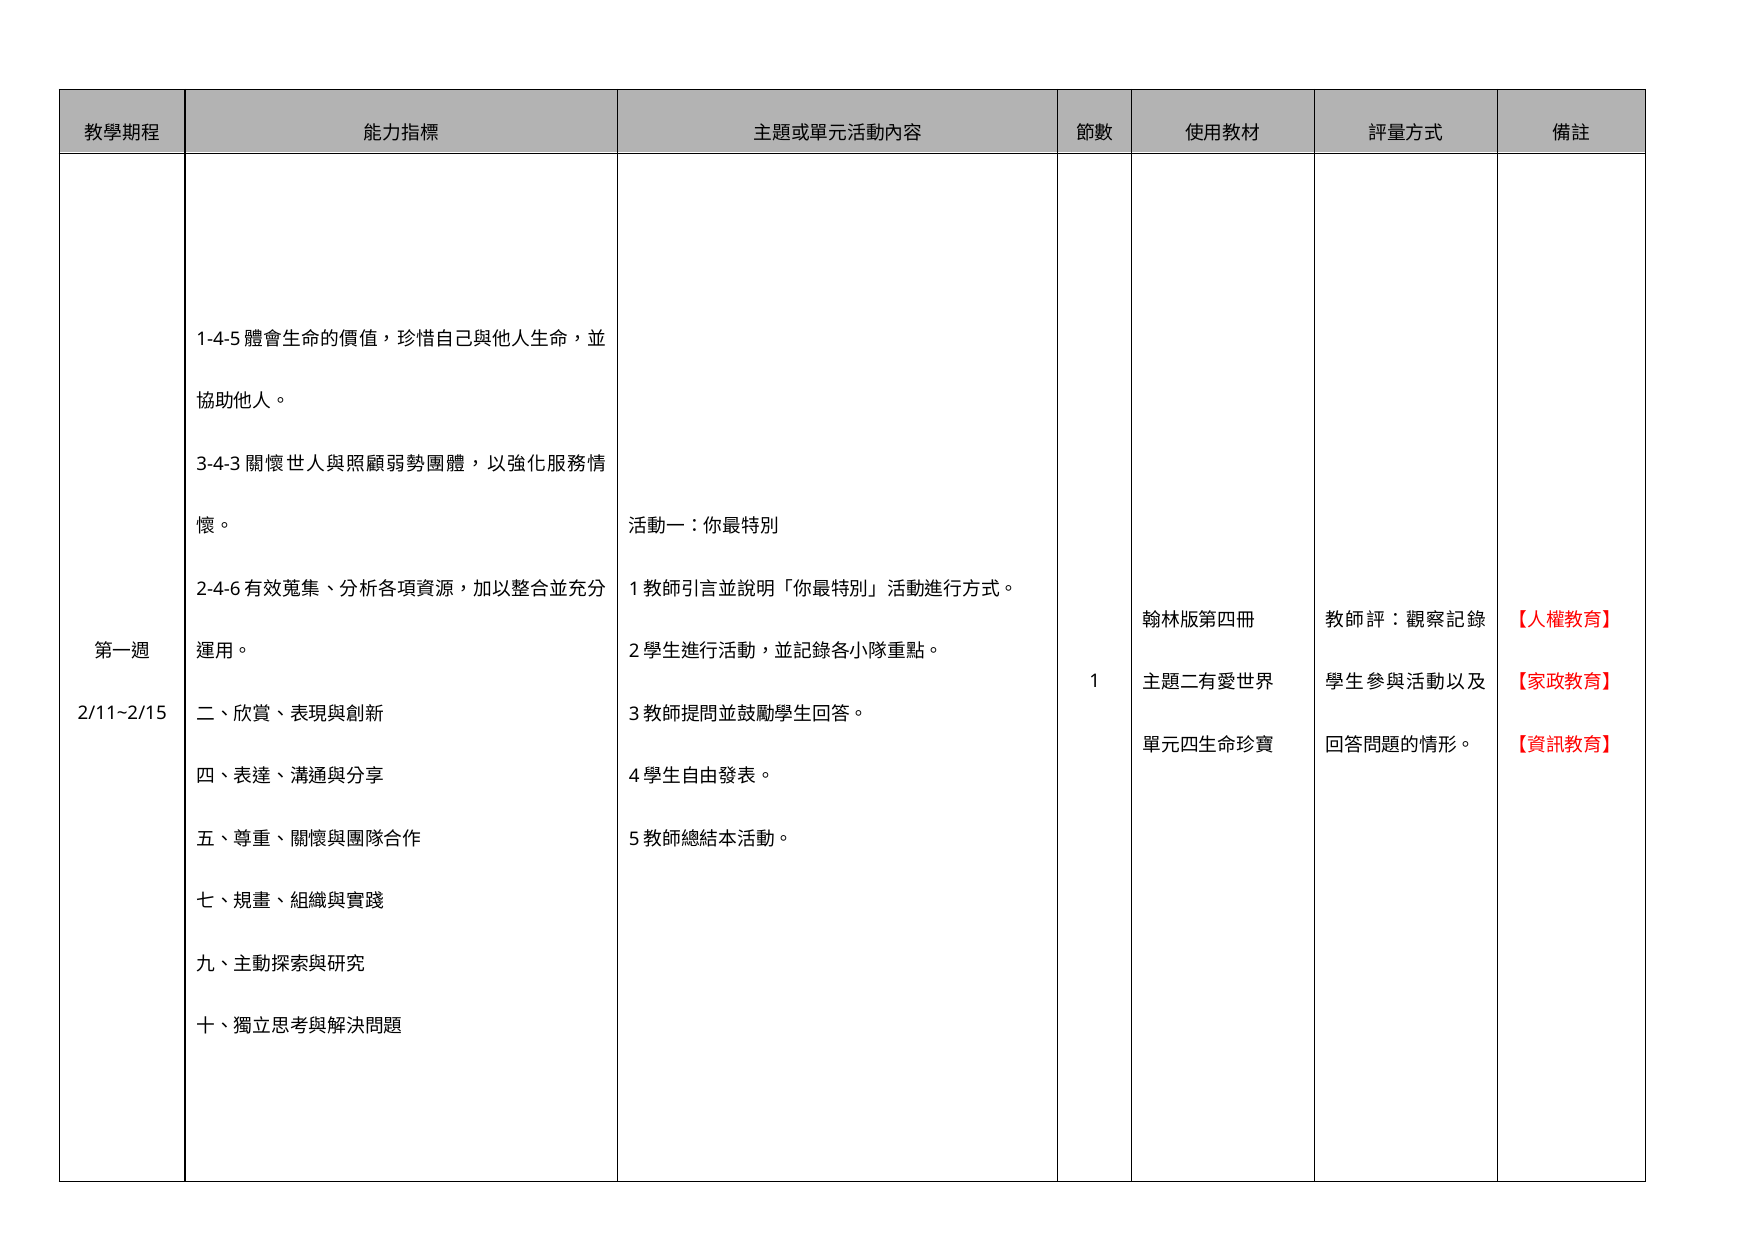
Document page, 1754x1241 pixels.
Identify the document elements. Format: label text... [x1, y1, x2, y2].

table_header 評量方式 [1315, 90, 1497, 152]
table_cell 【人權教育】 【家政教育】 【資訊教育】 [1498, 154, 1645, 1181]
table_cell 1 [1058, 154, 1131, 1181]
table_cell 活動一：你最特別 1教師引言並說明「你最特別」活動進行方式。 2學生進行活動，並記錄各小隊重點。 3教師提問並鼓勵學生回答。 4學生自由發表。 5教師總結本活動。 [618, 154, 1057, 1181]
table_cell 翰林版第四冊 主題二有愛世界 單元四生命珍寶 [1132, 154, 1314, 1181]
table_cell 第一週 2/11~2/15 [60, 154, 184, 1181]
table_header 備註 [1498, 90, 1645, 152]
table_cell 1-4-5體會生命的價值，珍惜自己與他人生命，並協助他人。 3-4-3關懷世人與照顧弱勢團體，以強化服務情懷。 2-4-6有效蒐集、分析各項資源，加以整合並充分運用。 二、欣賞、表現與創新 四、表達、溝通與分享 五、尊重、關懷與團隊合作 七、規畫、組織與實踐 九、主動探索與研究 十、獨立思考與解決問題 [186, 154, 617, 1181]
table_header 能力指標 [186, 90, 617, 152]
table_header 教學期程 [60, 90, 184, 152]
table_header 主題或單元活動內容 [618, 90, 1057, 152]
table_cell 教師評：觀察記錄學生參與活動以及回答問題的情形。 [1315, 154, 1497, 1181]
table_header 節數 [1058, 90, 1131, 152]
table_header 使用教材 [1132, 90, 1314, 152]
